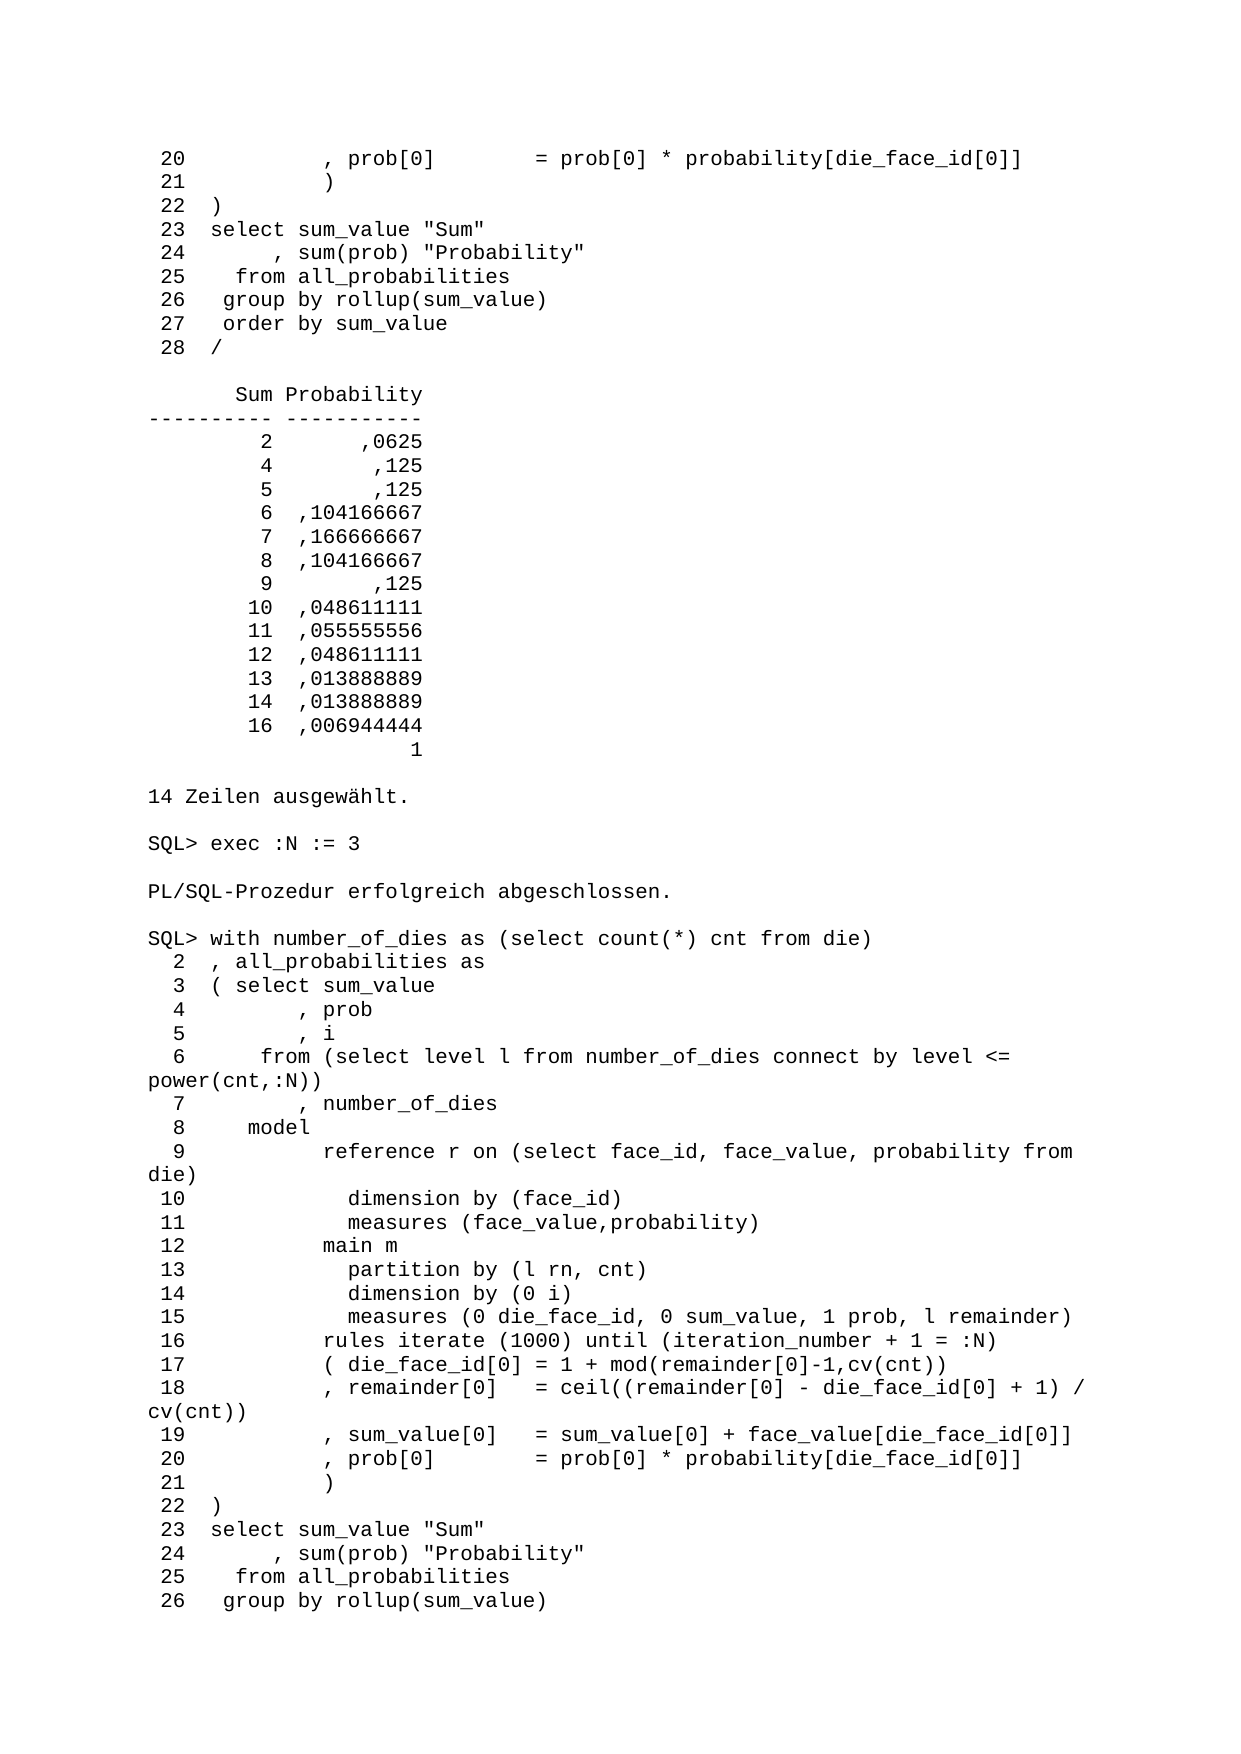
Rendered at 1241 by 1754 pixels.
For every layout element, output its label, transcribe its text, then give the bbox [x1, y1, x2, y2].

text 7 , number_of_dies [148, 1093, 1093, 1117]
text SQL> with number_of_dies as (select count(*) cnt from die) [148, 928, 1093, 952]
text 24 , sum(prob) "Probability" [148, 1543, 1093, 1566]
text 24 , sum(prob) "Probability" [148, 242, 1093, 266]
text 21 ) [148, 171, 1093, 195]
text 4 , prob [148, 999, 1093, 1022]
text 10 dimension by (face_id) [148, 1188, 1093, 1212]
text 25 from all_probabilities [148, 1566, 1093, 1590]
text 22 ) [148, 195, 1093, 218]
text 13 ,013888889 [148, 668, 1093, 691]
text 6 ,104166667 [148, 502, 1093, 526]
text 4 ,125 [148, 455, 1093, 479]
text 13 partition by (l rn, cnt) [148, 1259, 1093, 1283]
text 28 / [148, 337, 1093, 360]
text 16 ,006944444 [148, 715, 1093, 739]
text 5 , i [148, 1022, 1093, 1046]
text 14 Zeilen ausgewählt. [148, 786, 1093, 810]
text 7 ,166666667 [148, 526, 1093, 549]
text 25 from all_probabilities [148, 266, 1093, 289]
text 21 ) [148, 1472, 1093, 1495]
text 14 dimension by (0 i) [148, 1283, 1093, 1306]
text SQL> exec :N := 3 [148, 833, 1093, 857]
text 26 group by rollup(sum_value) [148, 289, 1093, 313]
text 8 ,104166667 [148, 549, 1093, 573]
text PL/SQL-Prozedur erfolgreich abgeschlossen. [148, 881, 1093, 904]
text 15 measures (0 die_face_id, 0 sum_value, 1 prob, l remainder) [148, 1306, 1093, 1330]
text 1 [148, 739, 1093, 762]
text 9 reference r on (select face_id, face_value, probability from die) [148, 1141, 1093, 1188]
text 12 ,048611111 [148, 644, 1093, 668]
text 23 select sum_value "Sum" [148, 218, 1093, 242]
text 19 , sum_value[0] = sum_value[0] + face_value[die_face_id[0]] [148, 1424, 1093, 1448]
text 11 measures (face_value,probability) [148, 1212, 1093, 1235]
text 11 ,055555556 [148, 621, 1093, 644]
text 14 ,013888889 [148, 691, 1093, 715]
text 8 model [148, 1117, 1093, 1141]
text 2 ,0625 [148, 431, 1093, 455]
text 20 , prob[0] = prob[0] * probability[die_face_id[0]] [148, 148, 1093, 171]
text Sum Probability [148, 384, 1093, 408]
text 20 , prob[0] = prob[0] * probability[die_face_id[0]] [148, 1448, 1093, 1472]
text 12 main m [148, 1235, 1093, 1259]
text 18 , remainder[0] = ceil((remainder[0] - die_face_id[0] + 1) / cv(cnt)) [148, 1377, 1093, 1424]
text 3 ( select sum_value [148, 975, 1093, 999]
text 27 order by sum_value [148, 313, 1093, 337]
text ---------- ----------- [148, 408, 1093, 431]
text 9 ,125 [148, 573, 1093, 597]
text 23 select sum_value "Sum" [148, 1519, 1093, 1543]
text 26 group by rollup(sum_value) [148, 1590, 1093, 1614]
text 16 rules iterate (1000) until (iteration_number + 1 = :N) [148, 1330, 1093, 1353]
text 22 ) [148, 1495, 1093, 1519]
text 10 ,048611111 [148, 597, 1093, 621]
text 6 from (select level l from number_of_dies connect by level <= power(cnt,:N)) [148, 1046, 1093, 1093]
text 17 ( die_face_id[0] = 1 + mod(remainder[0]-1,cv(cnt)) [148, 1353, 1093, 1377]
text 2 , all_probabilities as [148, 952, 1093, 975]
text 5 ,125 [148, 479, 1093, 502]
